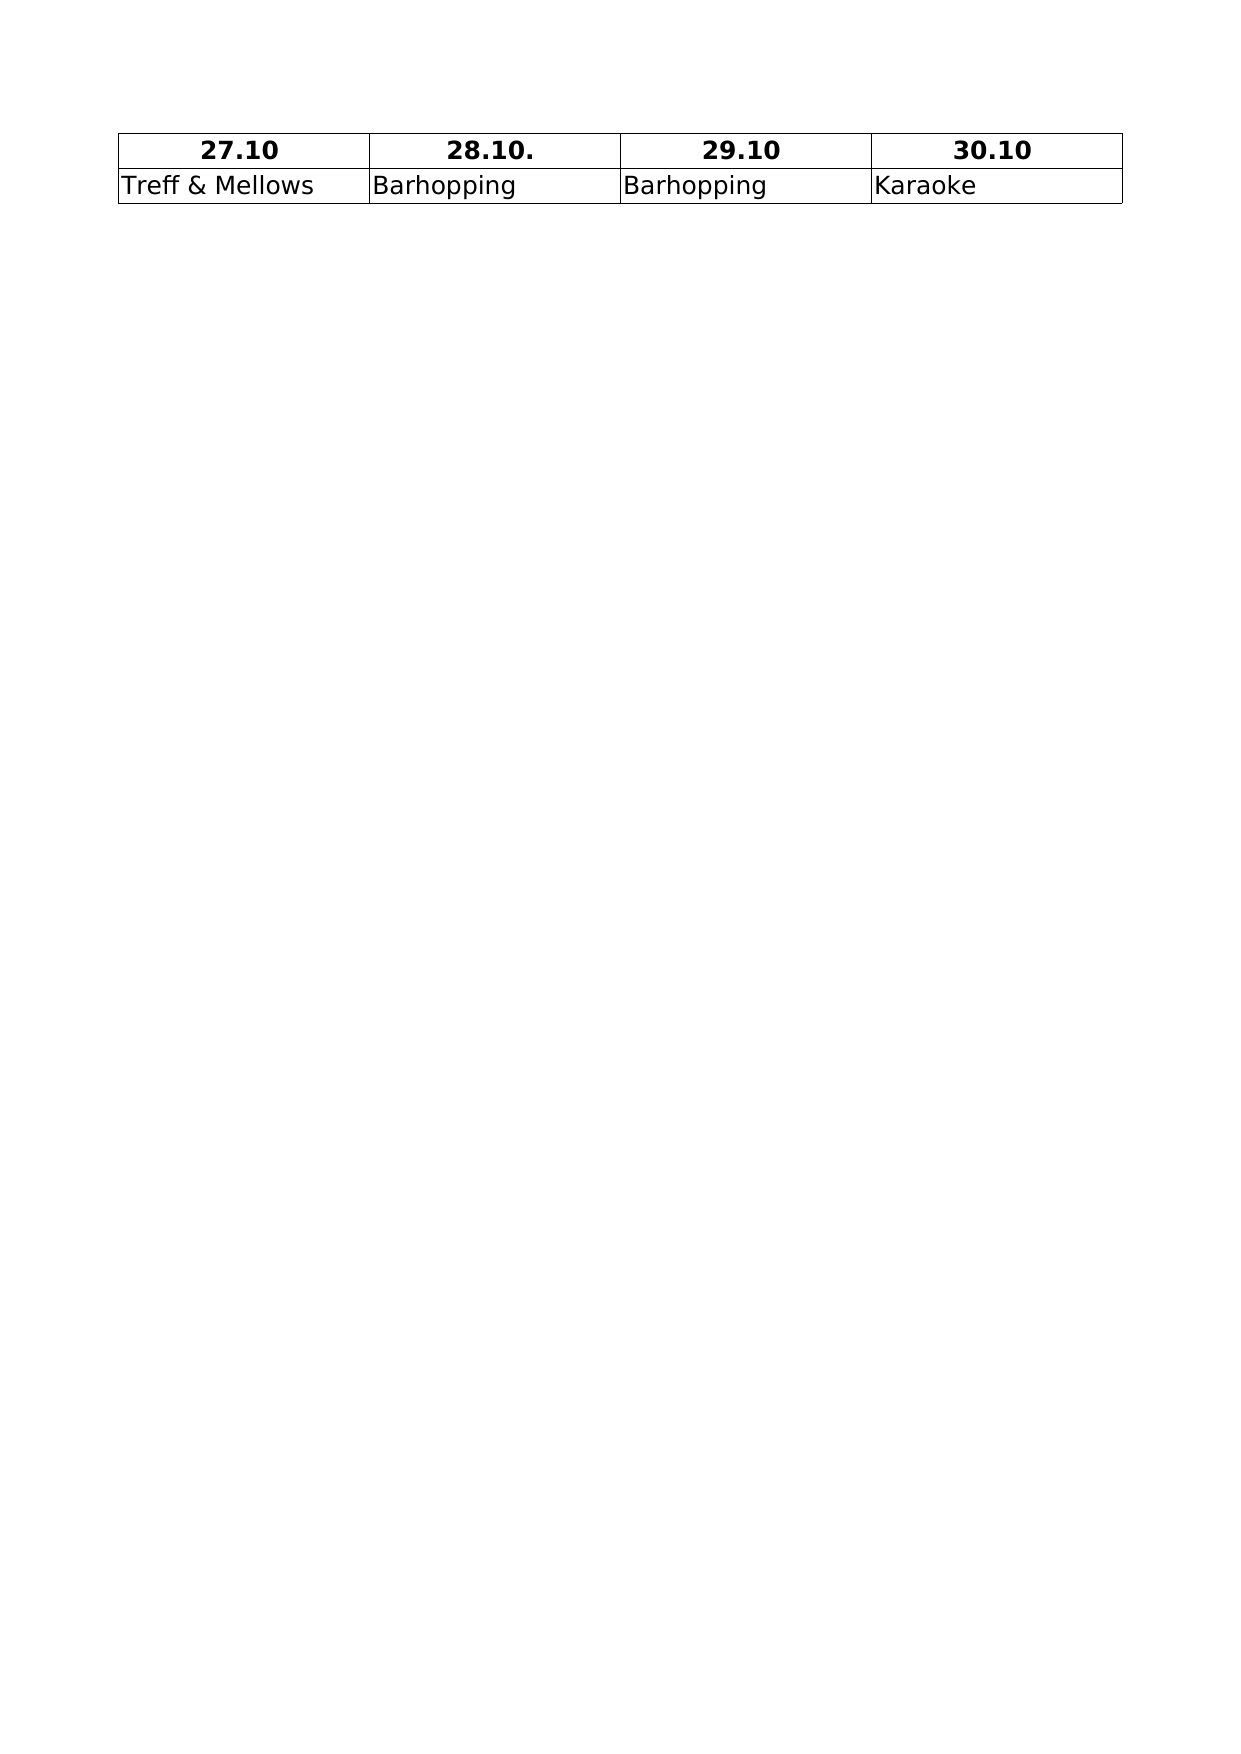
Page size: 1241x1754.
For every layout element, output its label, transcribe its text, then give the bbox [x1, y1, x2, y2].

table_header 28.10. [370, 134, 620, 168]
table_header 29.10 [621, 134, 871, 168]
table_cell Treff & Mellows [119, 169, 369, 203]
table_cell Barhopping [370, 169, 620, 203]
table_cell Barhopping [621, 169, 871, 203]
table_header 27.10 [119, 134, 369, 168]
table_cell Karaoke [872, 169, 1122, 203]
table_header 30.10 [872, 134, 1122, 168]
